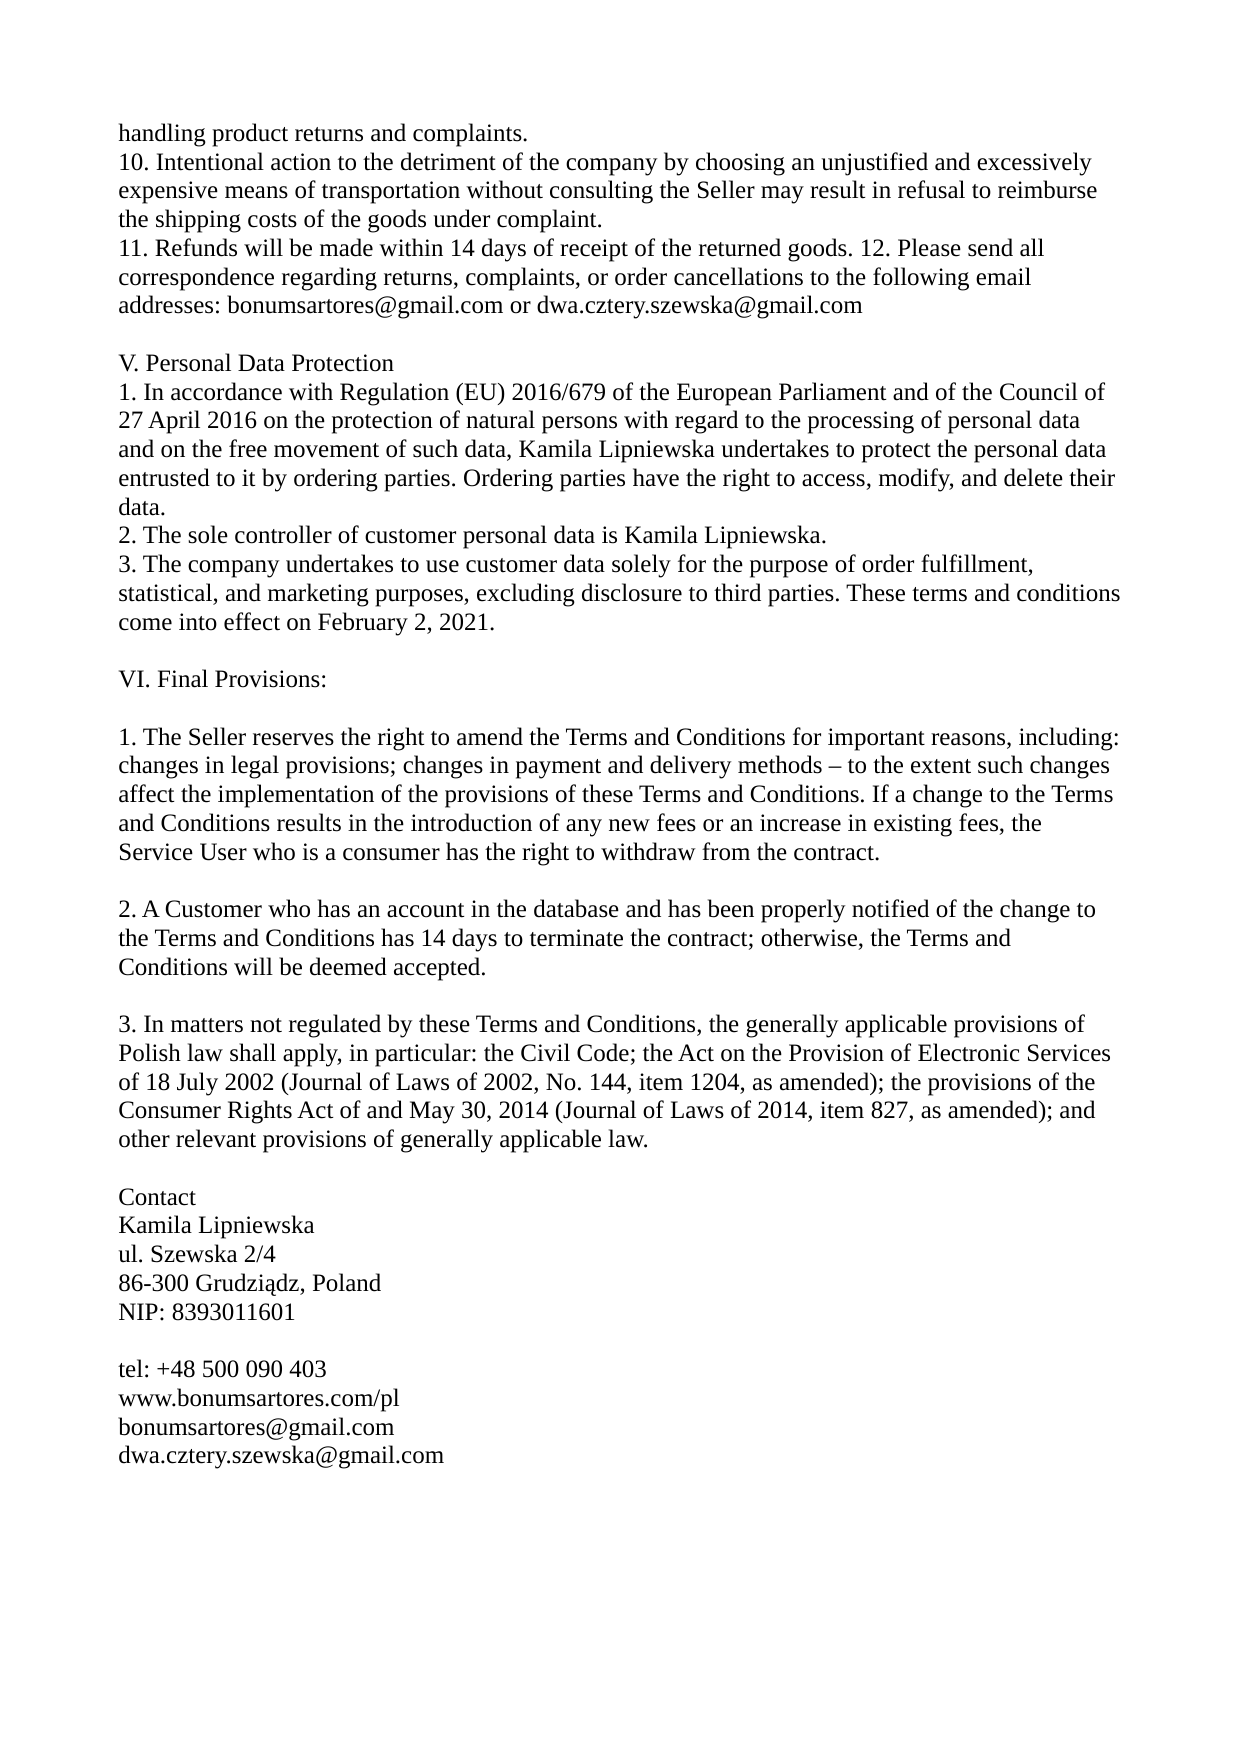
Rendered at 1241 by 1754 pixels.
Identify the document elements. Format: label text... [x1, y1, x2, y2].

text handling product returns and complaints. 10. Intentional action to the detriment of the company by choosing an unjustified and excessively expensive means of transportation without consulting the Seller may result in refusal to reimburse the shipping costs of the goods under complaint. 11. Refunds will be made within 14 days of receipt of the returned goods. 12. Please send all correspondence regarding returns, complaints, or order cancellations to the following email addresses: bonumsartores@gmail.com or dwa.cztery.szewska@gmail.com V. Personal Data Protection 1. In accordance with Regulation (EU) 2016/679 of the European Parliament and of the Council of 27 April 2016 on the protection of natural persons with regard to the processing of personal data and on the free movement of such data, Kamila Lipniewska undertakes to protect the personal data entrusted to it by ordering parties. Ordering parties have the right to access, modify, and delete their data. 2. The sole controller of customer personal data is Kamila Lipniewska. 3. The company undertakes to use customer data solely for the purpose of order fulfillment, statistical, and marketing purposes, excluding disclosure to third parties. These terms and conditions come into effect on February 2, 2021. VI. Final Provisions: 1. The Seller reserves the right to amend the Terms and Conditions for important reasons, including: changes in legal provisions; changes in payment and delivery methods – to the extent such changes affect the implementation of the provisions of these Terms and Conditions. If a change to the Terms and Conditions results in the introduction of any new fees or an increase in existing fees, the Service User who is a consumer has the right to withdraw from the contract. 2. A Customer who has an account in the database and has been properly notified of the change to the Terms and Conditions has 14 days to terminate the contract; otherwise, the Terms and Conditions will be deemed accepted. 3. In matters not regulated by these Terms and Conditions, the generally applicable provisions of Polish law shall apply, in particular: the Civil Code; the Act on the Provision of Electronic Services of 18 July 2002 (Journal of Laws of 2002, No. 144, item 1204, as amended); the provisions of the Consumer Rights Act of and May 30, 2014 (Journal of Laws of 2014, item 827, as amended); and other relevant provisions of generally applicable law. Contact Kamila Lipniewska ul. Szewska 2/4 86-300 Grudziądz, Poland NIP: 8393011601 tel: +48 500 090 403 www.bonumsartores.com/pl bonumsartores@gmail.com dwa.cztery.szewska@gmail.com [118, 118, 1122, 1469]
